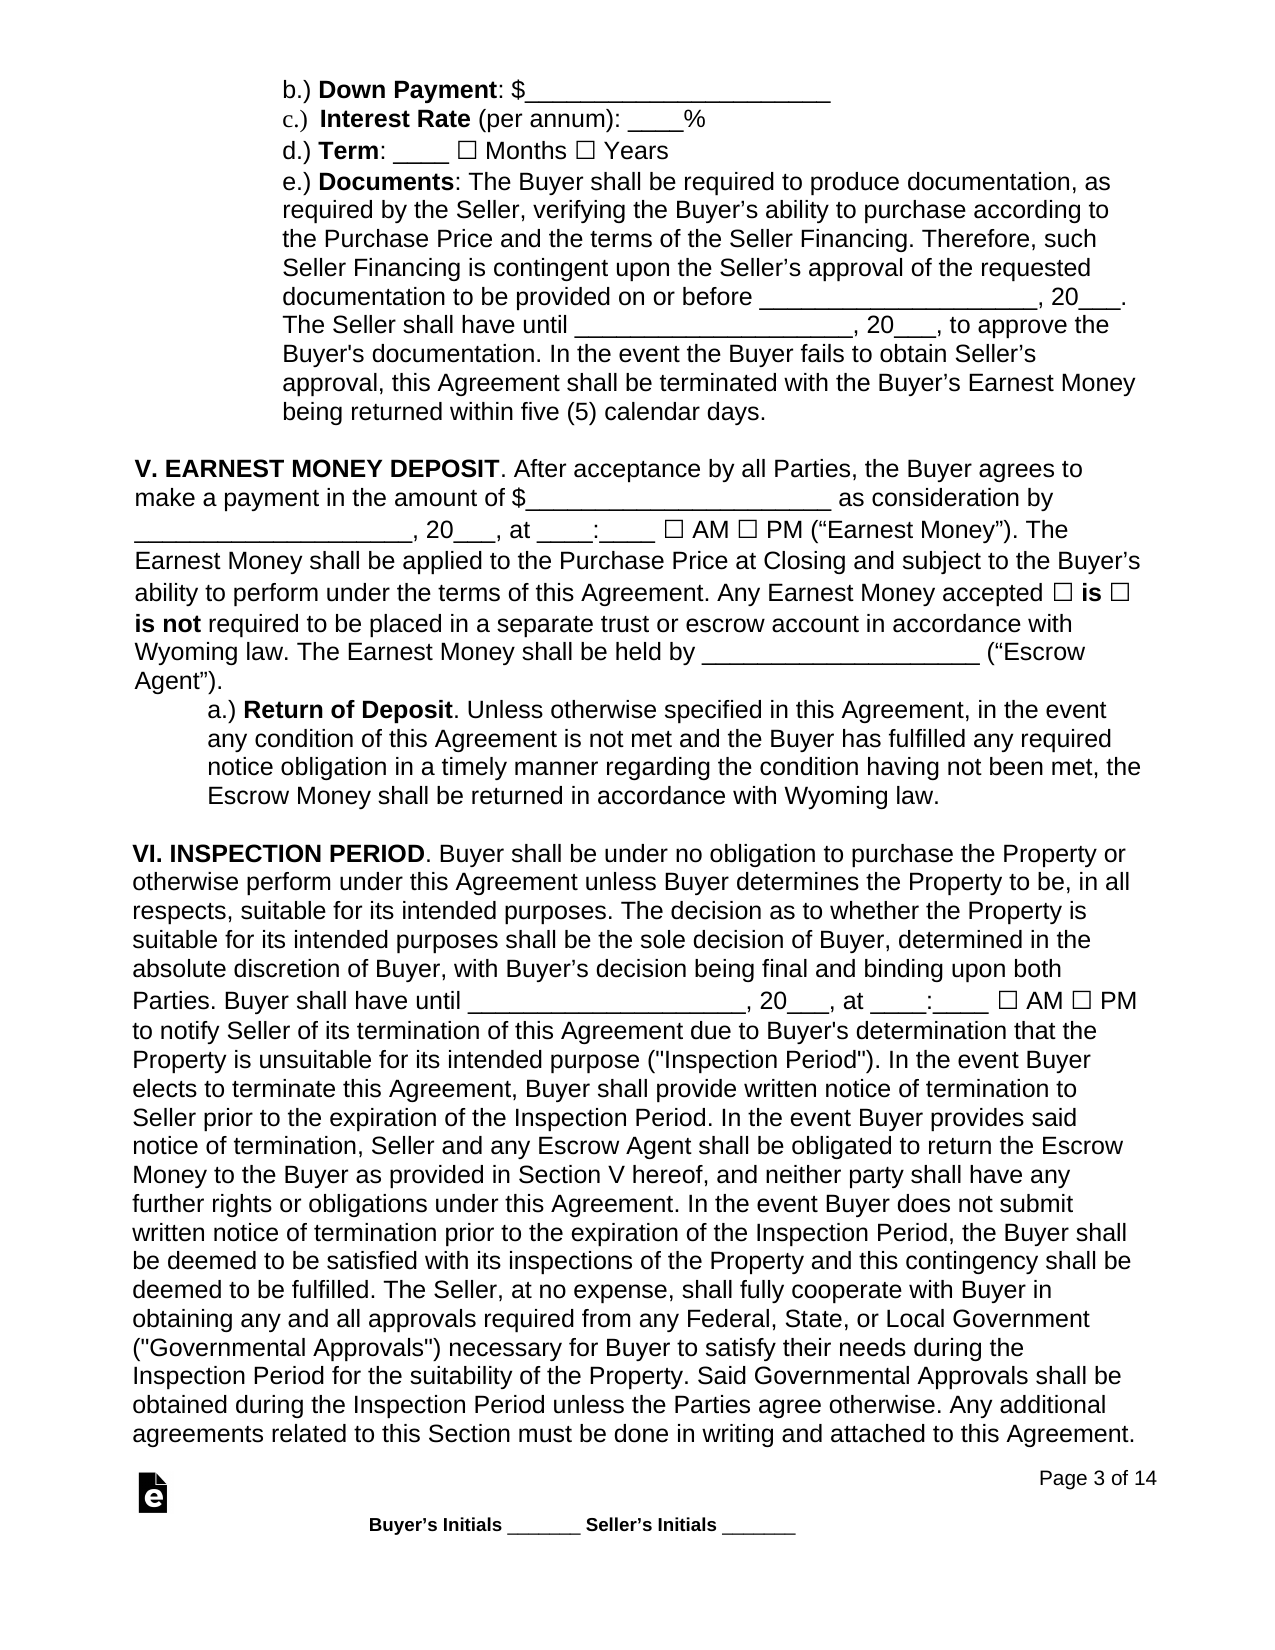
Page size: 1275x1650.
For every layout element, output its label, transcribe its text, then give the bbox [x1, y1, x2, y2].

list Interest Rate (per annum): ____% [282, 104, 1143, 133]
text b.) Down Payment: $______________________ [207, 75, 1143, 104]
text a.) Return of Deposit. Unless otherwise specified in this Agreement, in the event any condition of this Agreement is not met and the Buyer has fulfilled any required notice obligation in a timely manner regarding the condition having not been met, the Escrow Money shall be returned in accordance with Wyoming law. [207, 695, 1143, 810]
text d.) Term: ____ ☐ Months ☐ Years [207, 133, 1143, 167]
list V. EARNEST MONEY DEPOSIT. After acceptance by all Parties, the Buyer agrees to make a payment in the amount of $______________________ as consideration by ____________________, 20___, at ____:____ ☐ AM ☐ PM (“Earnest Money”). The Earnest Money shall be applied to the Purchase Price at Closing and subject to the Buyer’s ability to perform under the terms of this Agreement. Any Earnest Money accepted ☐ is ☐ is not required to be placed in a separate trust or escrow account in accordance with Wyoming law. The Earnest Money shall be held by ____________________ (“Escrow Agent”). [134, 454, 1143, 695]
text e.) Documents: The Buyer shall be required to produce documentation, as required by the Seller, verifying the Buyer’s ability to purchase according to the Purchase Price and the terms of the Seller Financing. Therefore, such Seller Financing is contingent upon the Seller’s approval of the requested documentation to be provided on or before ____________________, 20___. The Seller shall have until ____________________, 20___, to approve the Buyer's documentation. In the event the Buyer fails to obtain Seller’s approval, this Agreement shall be terminated with the Buyer’s Earnest Money being returned within five (5) calendar days. [282, 167, 1143, 425]
text VI. INSPECTION PERIOD. Buyer shall be under no obligation to purchase the Property or otherwise perform under this Agreement unless Buyer determines the Property to be, in all respects, suitable for its intended purposes. The decision as to whether the Property is suitable for its intended purposes shall be the sole decision of Buyer, determined in the absolute discretion of Buyer, with Buyer’s decision being final and binding upon both Parties. Buyer shall have until ____________________, 20___, at ____:____ ☐ AM ☐ PM to notify Seller of its termination of this Agreement due to Buyer's determination that the Property is unsuitable for its intended purpose ("Inspection Period"). In the event Buyer elects to terminate this Agreement, Buyer shall provide written notice of termination to Seller prior to the expiration of the Inspection Period. In the event Buyer provides said notice of termination, Seller and any Escrow Agent shall be obligated to return the Escrow Money to the Buyer as provided in Section V hereof, and neither party shall have any further rights or obligations under this Agreement. In the event Buyer does not submit written notice of termination prior to the expiration of the Inspection Period, the Buyer shall be deemed to be satisfied with its inspections of the Property and this contingency shall be deemed to be fulfilled. The Seller, at no expense, shall fully cooperate with Buyer in obtaining any and all approvals required from any Federal, State, or Local Government ("Governmental Approvals") necessary for Buyer to satisfy their needs during the Inspection Period for the suitability of the Property. Said Governmental Approvals shall be obtained during the Inspection Period unless the Parties agree otherwise. Any additional agreements related to this Section must be done in writing and attached to this Agreement. [132, 838, 1143, 1448]
